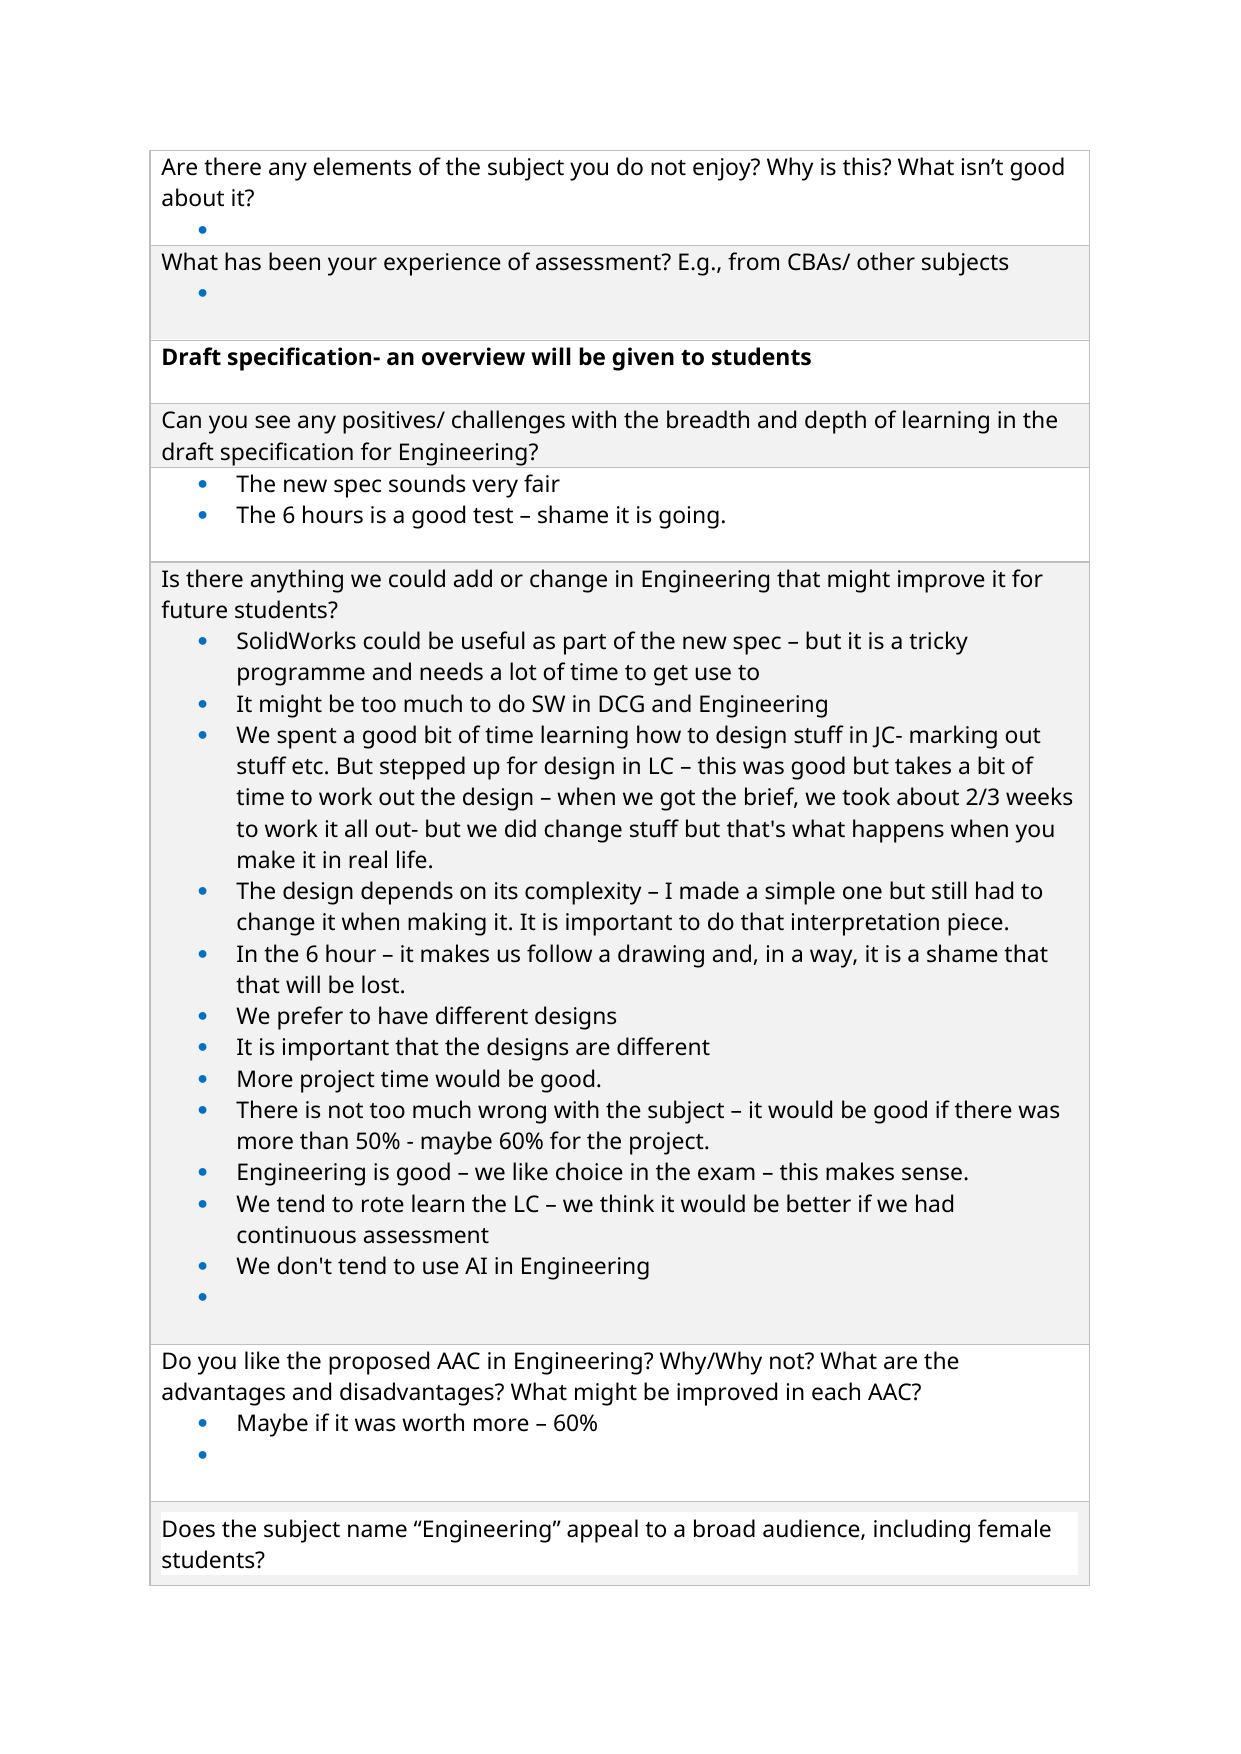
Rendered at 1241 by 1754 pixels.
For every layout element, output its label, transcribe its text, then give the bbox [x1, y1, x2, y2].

table_cell Is there anything we could add or change in Engineering that might improve it for future students? SolidWorks could be useful as part of the new spec – but it is a tricky programme and needs a lot of time to get use to It might be too much to do SW in DCG and Engineering We spent a good bit of time learning how to design stuff in JC- marking out stuff etc. But stepped up for design in LC – this was good but takes a bit of time to work out the design – when we got the brief, we took about 2/3 weeks to work it all out- but we did change stuff but that's what happens when you make it in real life. The design depends on its complexity – I made a simple one but still had to change it when making it. It is important to do that interpretation piece. In the 6 hour – it makes us follow a drawing and, in a way, it is a shame that that will be lost. We prefer to have different designs It is important that the designs are different More project time would be good. There is not too much wrong with the subject – it would be good if there was more than 50% - maybe 60% for the project. Engineering is good – we like choice in the exam – this makes sense. We tend to rote learn the LC – we think it would be better if we had continuous assessment We don't tend to use AI in Engineering [151, 563, 1089, 1344]
table_cell What has been your experience of assessment? E.g., from CBAs/ other subjects [151, 246, 1089, 339]
table_cell Can you see any positives/ challenges with the breadth and depth of learning in the draft specification for Engineering? [151, 404, 1089, 467]
table_cell Draft specification- an overview will be given to students [151, 341, 1089, 403]
table_cell The new spec sounds very fair The 6 hours is a good test – shame it is going. [151, 468, 1089, 561]
table_cell Are there any elements of the subject you do not enjoy? Why is this? What isn’t good about it? [151, 151, 1089, 245]
table_cell Does the subject name “Engineering” appeal to a broad audience, including female students? There are more lads doing the subject – but girls don't mind the name. Are there any changes you can recommend for the subject to better appeal to female students? [151, 1502, 1089, 1585]
table_cell Do you like the proposed AAC in Engineering? Why/Why not? What are the advantages and disadvantages? What might be improved in each AAC? Maybe if it was worth more – 60% [151, 1345, 1089, 1501]
